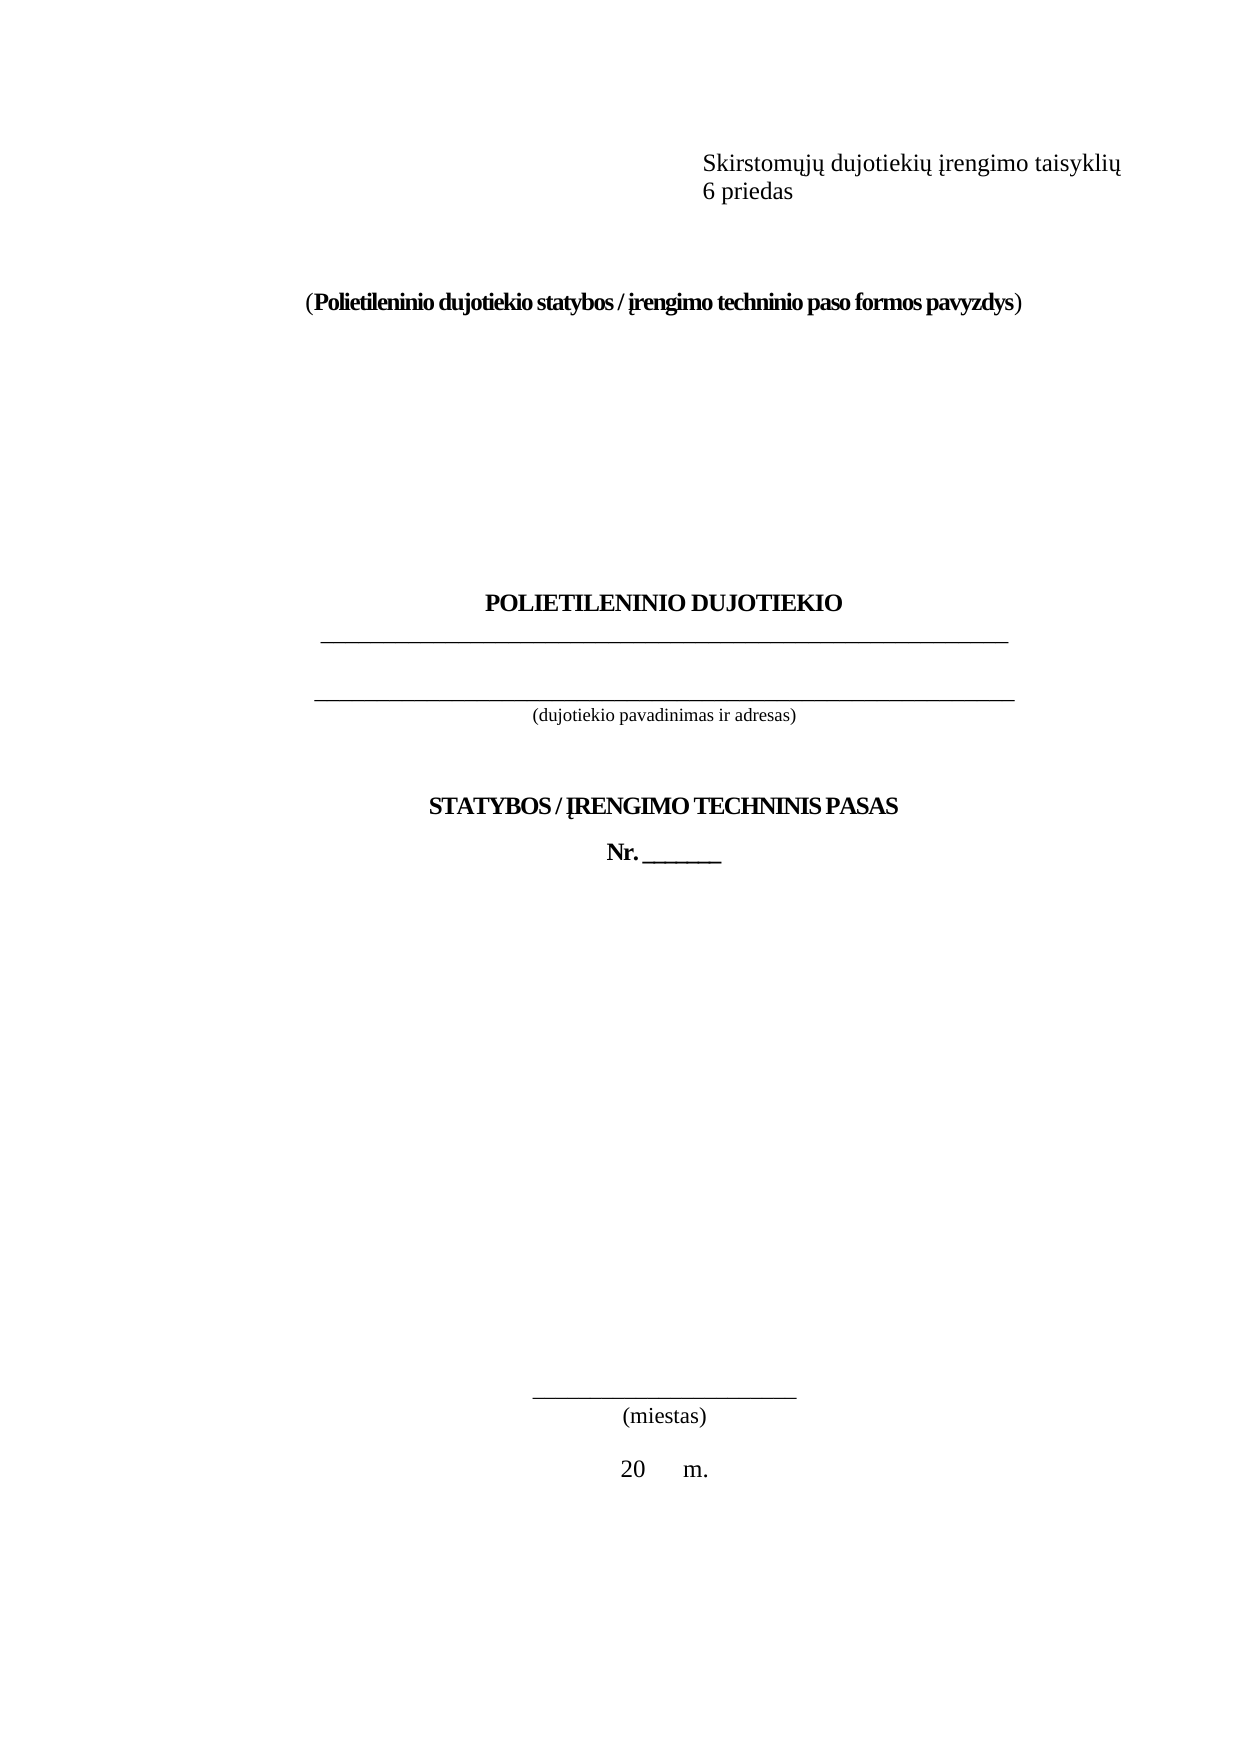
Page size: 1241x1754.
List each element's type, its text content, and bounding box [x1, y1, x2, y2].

text _______________________________________________________ [177, 617, 1152, 646]
text STATYBOS / ĮRENGIMO TECHNINIS PASAS [177, 778, 1152, 824]
text Nr. _______ [177, 824, 1152, 870]
text (Polietileninio dujotiekio statybos / įrengimo techninio paso formos pavyzdys) [177, 287, 1152, 315]
text ________________________________________________________ [177, 675, 1152, 703]
text 20 m. [177, 1454, 1152, 1483]
text (dujotiekio pavadinimas ir adresas) [177, 703, 1152, 725]
text 6 priedas [177, 176, 1152, 205]
text (miestas) [177, 1402, 1152, 1428]
text Skirstomųjų dujotiekių įrengimo taisyklių [177, 148, 1152, 176]
text _______________________ [177, 1375, 1152, 1402]
text POLIETILENINIO DUJOTIEKIO [177, 588, 1152, 617]
